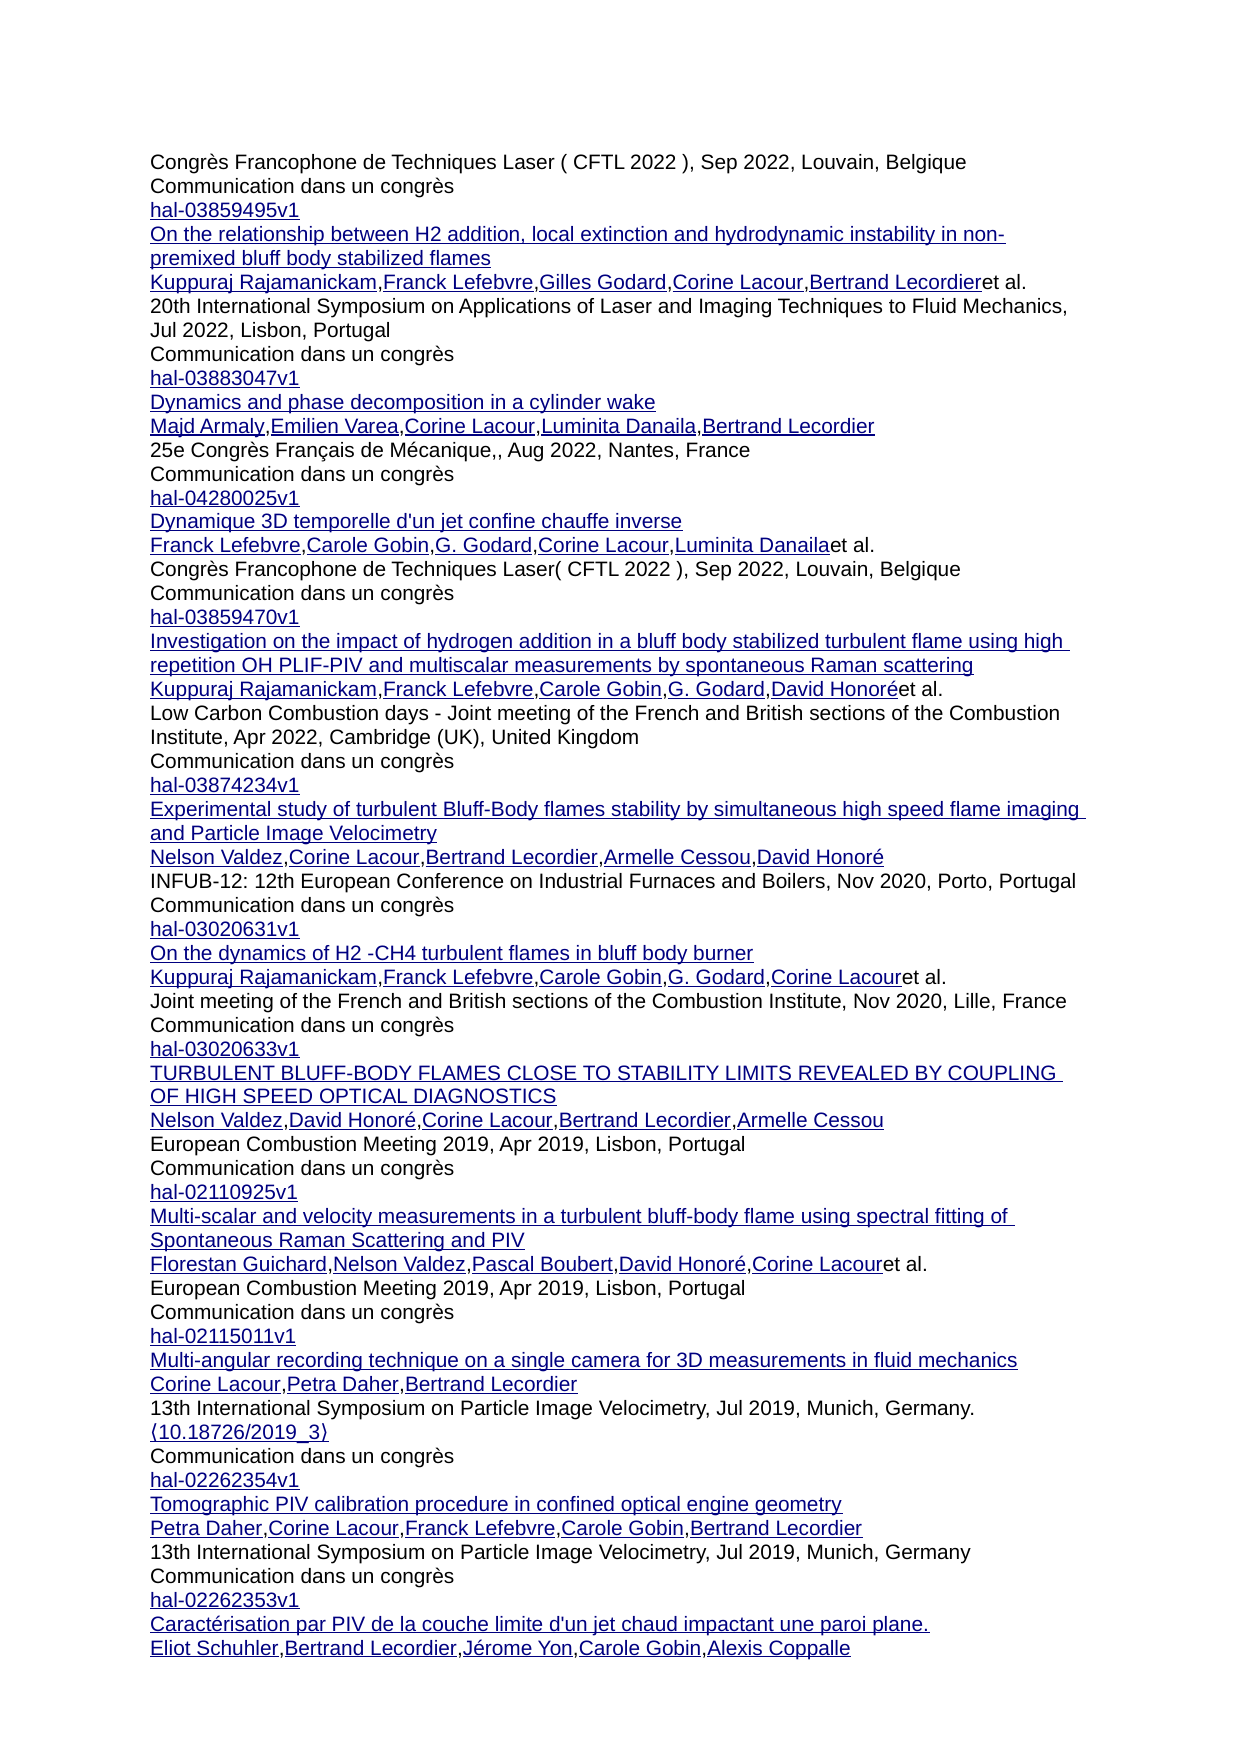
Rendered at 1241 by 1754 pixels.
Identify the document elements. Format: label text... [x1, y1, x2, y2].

table_cell On the relationship between H2 addition, local extinction and hydrodynamic instability in non-premixed bluff body stabilized flames Kuppuraj Rajamanickam,Franck Lefebvre,Gilles Godard,Corine Lacour,Bertrand Lecordieret al. 20th International Symposium on Applications of Laser and Imaging Techniques to Fluid Mechanics, Jul 2022, Lisbon, Portugal Communication dans un congrès hal-03883047v1 [150, 222, 1090, 389]
table_cell Investigation on the impact of hydrogen addition in a bluff body stabilized turbulent flame using high repetition OH PLIF-PIV and multiscalar measurements by spontaneous Raman scattering Kuppuraj Rajamanickam,Franck Lefebvre,Carole Gobin,G. Godard,David Honoréet al. Low Carbon Combustion days - Joint meeting of the French and British sections of the Combustion Institute, Apr 2022, Cambridge (UK), United Kingdom Communication dans un congrès hal-03874234v1 [150, 629, 1090, 797]
table_cell TURBULENT BLUFF-BODY FLAMES CLOSE TO STABILITY LIMITS REVEALED BY COUPLING OF HIGH SPEED OPTICAL DIAGNOSTICS Nelson Valdez,David Honoré,Corine Lacour,Bertrand Lecordier,Armelle Cessou European Combustion Meeting 2019, Apr 2019, Lisbon, Portugal Communication dans un congrès hal-02110925v1 [150, 1060, 1090, 1204]
table_cell Dynamique 3D temporelle d'un jet confine chauffe inverse Franck Lefebvre,Carole Gobin,G. Godard,Corine Lacour,Luminita Danailaet al. Congrès Francophone de Techniques Laser( CFTL 2022 ), Sep 2022, Louvain, Belgique Communication dans un congrès hal-03859470v1 [150, 509, 1090, 629]
table_cell Tomographic PIV calibration procedure in confined optical engine geometry Petra Daher,Corine Lacour,Franck Lefebvre,Carole Gobin,Bertrand Lecordier 13th International Symposium on Particle Image Velocimetry, Jul 2019, Munich, Germany Communication dans un congrès hal-02262353v1 [150, 1492, 1090, 1611]
table_cell Caractérisation par PIV de la couche limite d'un jet chaud impactant une paroi plane. Eliot Schuhler,Bertrand Lecordier,Jérome Yon,Carole Gobin,Alexis Coppalle [150, 1611, 1090, 1659]
table_cell On the dynamics of H2 -CH4 turbulent flames in bluff body burner Kuppuraj Rajamanickam,Franck Lefebvre,Carole Gobin,G. Godard,Corine Lacouret al. Joint meeting of the French and British sections of the Combustion Institute, Nov 2020, Lille, France Communication dans un congrès hal-03020633v1 [150, 941, 1090, 1060]
table_cell Multi-scalar and velocity measurements in a turbulent bluff-body flame using spectral fitting of Spontaneous Raman Scattering and PIV Florestan Guichard,Nelson Valdez,Pascal Boubert,David Honoré,Corine Lacouret al. European Combustion Meeting 2019, Apr 2019, Lisbon, Portugal Communication dans un congrès hal-02115011v1 [150, 1204, 1090, 1348]
table_cell Experimental study of turbulent Bluff-Body flames stability by simultaneous high speed flame imaging and Particle Image Velocimetry Nelson Valdez,Corine Lacour,Bertrand Lecordier,Armelle Cessou,David Honoré INFUB-12: 12th European Conference on Industrial Furnaces and Boilers, Nov 2020, Porto, Portugal Communication dans un congrès hal-03020631v1 [150, 797, 1090, 941]
table_cell Congrès Francophone de Techniques Laser ( CFTL 2022 ), Sep 2022, Louvain, Belgique Communication dans un congrès hal-03859495v1 [150, 150, 1090, 222]
table_cell Multi-angular recording technique on a single camera for 3D measurements in fluid mechanics Corine Lacour,Petra Daher,Bertrand Lecordier 13th International Symposium on Particle Image Velocimetry, Jul 2019, Munich, Germany. ⟨10.18726/2019_3⟩ Communication dans un congrès hal-02262354v1 [150, 1348, 1090, 1492]
table_cell Dynamics and phase decomposition in a cylinder wake Majd Armaly,Emilien Varea,Corine Lacour,Luminita Danaila,Bertrand Lecordier 25e Congrès Français de Mécanique,, Aug 2022, Nantes, France Communication dans un congrès hal-04280025v1 [150, 390, 1090, 509]
